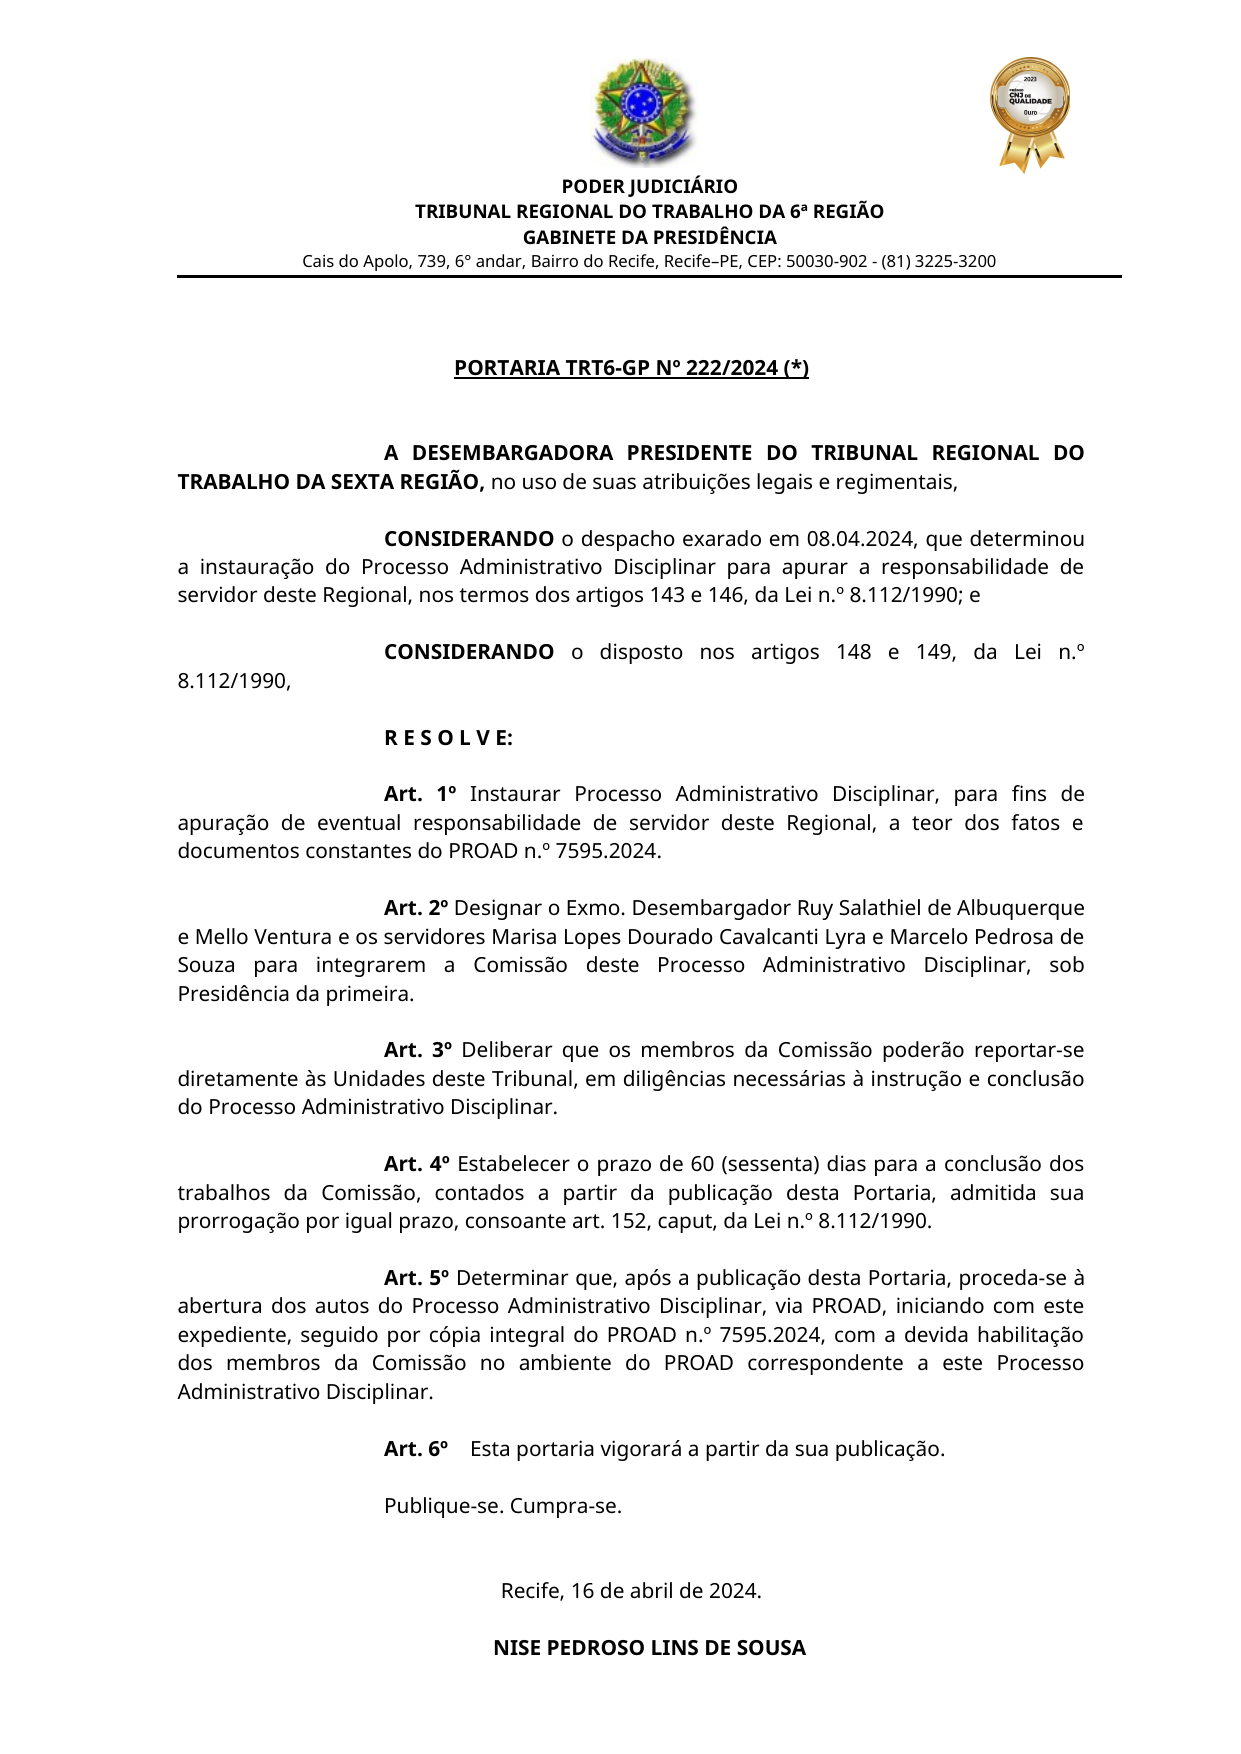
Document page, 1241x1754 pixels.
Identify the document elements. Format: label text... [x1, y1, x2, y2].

text Art. 2º Designar o Exmo. Desembargador Ruy Salathiel de Albuquerque e Mello Ventura e os servidores Marisa Lopes Dourado Cavalcanti Lyra e Marcelo Pedrosa de Souza para integrarem a Comissão deste Processo Administrativo Disciplinar, sob Presidência da primeira. [177, 893, 1086, 1007]
text PORTARIA TRT6-GP Nº 222/2024 (*) [177, 353, 1086, 381]
text A DESEMBARGADORA PRESIDENTE DO TRIBUNAL REGIONAL DO TRABALHO DA SEXTA REGIÃO, no uso de suas atribuições legais e regimentais, [177, 438, 1086, 495]
text Art. 1º Instaurar Processo Administrativo Disciplinar, para fins de apuração de eventual responsabilidade de servidor deste Regional, a teor dos fatos e documentos constantes do PROAD n.º 7595.2024. [177, 779, 1086, 865]
text Recife, 16 de abril de 2024. [177, 1576, 1086, 1604]
text Art. 3º Deliberar que os membros da Comissão poderão reportar-se diretamente às Unidades deste Tribunal, em diligências necessárias à instrução e conclusão do Processo Administrativo Disciplinar. [177, 1036, 1086, 1121]
text Art. 6º Esta portaria vigorará a partir da sua publicação. [177, 1434, 1086, 1462]
text Art. 5º Determinar que, após a publicação desta Portaria, proceda-se à abertura dos autos do Processo Administrativo Disciplinar, via PROAD, iniciando com este expediente, seguido por cópia integral do PROAD n.º 7595.2024, com a devida habilitação dos membros da Comissão no ambiente do PROAD correspondente a este Processo Administrativo Disciplinar. [177, 1263, 1086, 1405]
text CONSIDERANDO o disposto nos artigos 148 e 149, da Lei n.º 8.112/1990, [177, 637, 1086, 694]
text Art. 4º Estabelecer o prazo de 60 (sessenta) dias para a conclusão dos trabalhos da Comissão, contados a partir da publicação desta Portaria, admitida sua prorrogação por igual prazo, consoante art. 152, caput, da Lei n.º 8.112/1990. [177, 1149, 1086, 1234]
text NISE PEDROSO LINS DE SOUSA [177, 1633, 1122, 1661]
text CONSIDERANDO o despacho exarado em 08.04.2024, que determinou a instauração do Processo Administrativo Disciplinar para apurar a responsabilidade de servidor deste Regional, nos termos dos artigos 143 e 146, da Lei n.º 8.112/1990; e [177, 524, 1086, 609]
text R E S O L V E: [177, 723, 1086, 751]
text Publique-se. Cumpra-se. [177, 1491, 1086, 1519]
